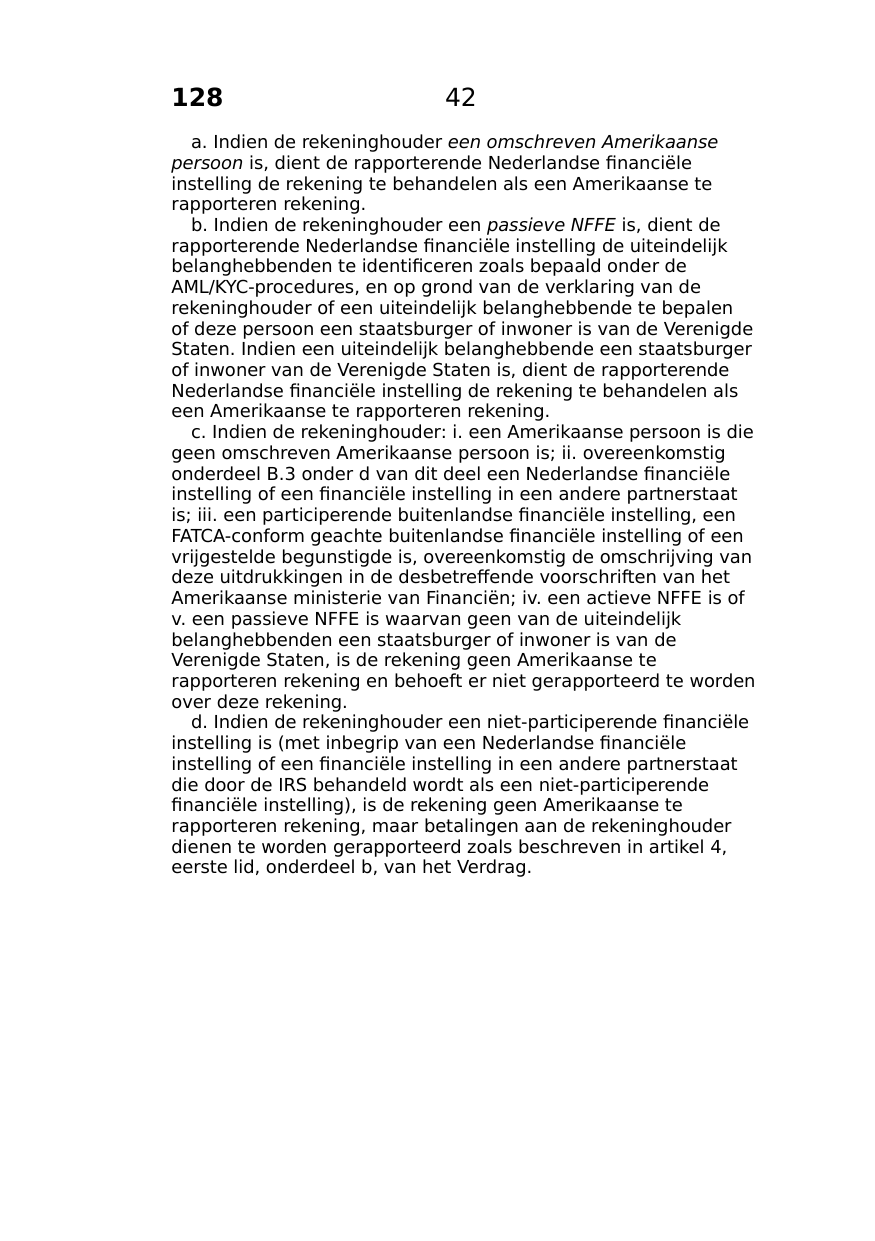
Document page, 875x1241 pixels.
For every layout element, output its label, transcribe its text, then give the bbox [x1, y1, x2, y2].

text b. Indien de rekeninghouder een passieve NFFE is, dient de rapporterende Nederlandse financiële instelling de uiteindelijk belanghebbenden te identificeren zoals bepaald onder de AML/KYC-procedures, en op grond van de verklaring van de rekeninghouder of een uiteindelijk belanghebbende te bepalen of deze persoon een staatsburger of inwoner is van de Verenigde Staten. Indien een uiteindelijk belanghebbende een staatsburger of inwoner van de Verenigde Staten is, dient de rapporterende Nederlandse financiële instelling de rekening te behandelen als een Amerikaanse te rapporteren rekening. [171, 215, 756, 422]
text d. Indien de rekeninghouder een niet-participerende financiële instelling is (met inbegrip van een Nederlandse financiële instelling of een financiële instelling in een andere partnerstaat die door de IRS behandeld wordt als een niet-participerende financiële instelling), is de rekening geen Amerikaanse te rapporteren rekening, maar betalingen aan de rekeninghouder dienen te worden gerapporteerd zoals beschreven in artikel 4, eerste lid, onderdeel b, van het Verdrag. [171, 712, 756, 878]
text c. Indien de rekeninghouder: i. een Amerikaanse persoon is die geen omschreven Amerikaanse persoon is; ii. overeenkomstig onderdeel B.3 onder d van dit deel een Nederlandse financiële instelling of een financiële instelling in een andere partnerstaat is; iii. een participerende buitenlandse financiële instelling, een FATCA-conform geachte buitenlandse financiële instelling of een vrijgestelde begunstigde is, overeenkomstig de omschrijving van deze uitdrukkingen in de desbetreffende voorschriften van het Amerikaanse ministerie van Financiën; iv. een actieve NFFE is of v. een passieve NFFE is waarvan geen van de uiteindelijk belanghebbenden een staatsburger of inwoner is van de Verenigde Staten, is de rekening geen Amerikaanse te rapporteren rekening en behoeft er niet gerapporteerd te worden over deze rekening. [171, 422, 756, 712]
text a. Indien de rekeninghouder een omschreven Amerikaanse persoon is, dient de rapporterende Nederlandse financiële instelling de rekening te behandelen als een Amerikaanse te rapporteren rekening. [171, 132, 756, 215]
